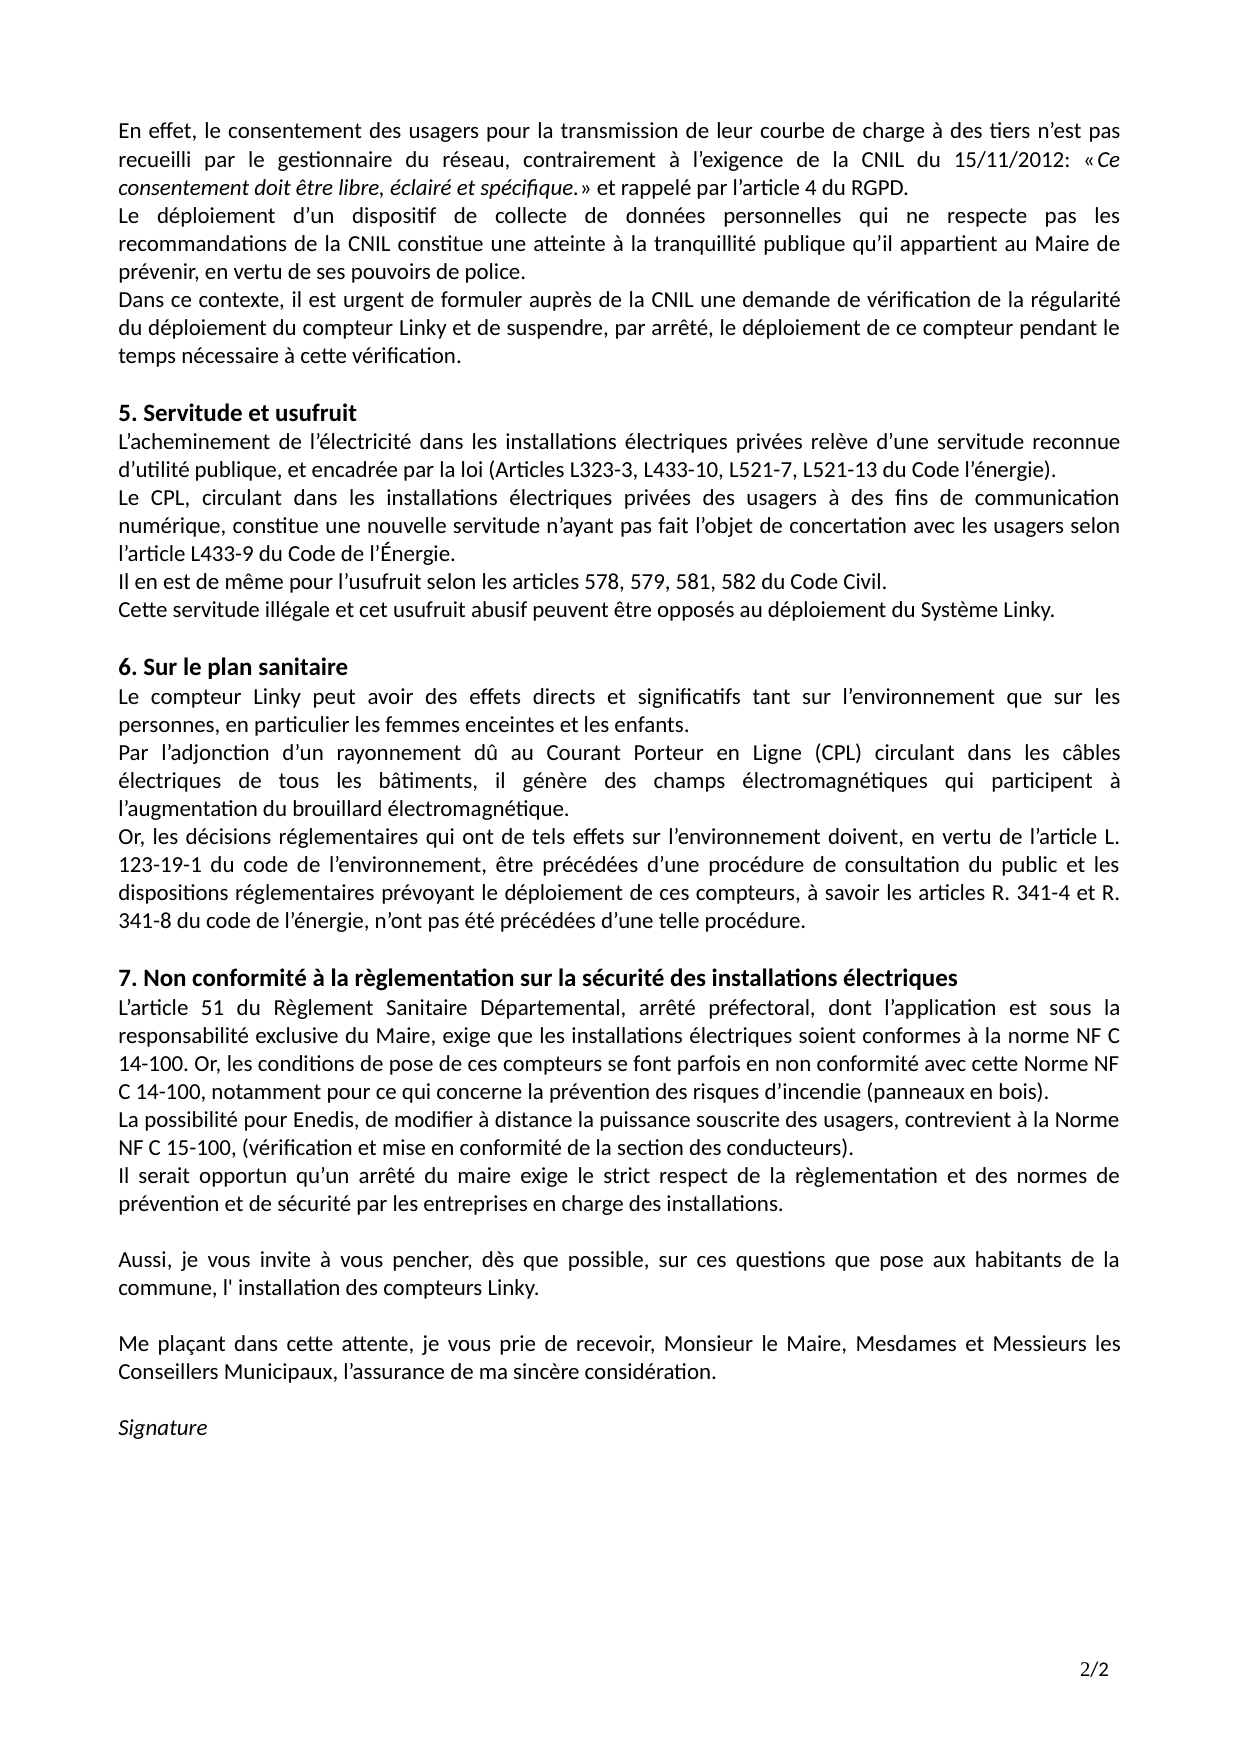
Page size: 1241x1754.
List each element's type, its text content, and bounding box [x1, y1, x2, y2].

text L’acheminement de l’électricité dans les installations électriques privées relève d’une servitude reconnue d’utilité publique, et encadrée par la loi (Articles L323-3, L433-10, L521-7, L521-13 du Code l’énergie). [118, 427, 1122, 483]
text Or, les décisions réglementaires qui ont de tels effets sur l’environnement doivent, en vertu de l’article L. 123-19-1 du code de l’environnement, être précédées d’une procédure de consultation du public et les dispositions réglementaires prévoyant le déploiement de ces compteurs, à savoir les articles R. 341-4 et R. 341-8 du code de l’énergie, n’ont pas été précédées d’une telle procédure. [118, 822, 1122, 934]
text Le CPL, circulant dans les installations électriques privées des usagers à des fins de communication numérique, constitue une nouvelle servitude n’ayant pas fait l’objet de concertation avec les usagers selon l’article L433-9 du Code de l’Énergie. [118, 483, 1122, 567]
text 5. Servitude et usufruit [118, 397, 1122, 427]
text Signature [118, 1413, 1122, 1441]
text Le déploiement d’un dispositif de collecte de données personnelles qui ne respecte pas les recommandations de la CNIL constitue une atteinte à la tranquillité publique qu’il appartient au Maire de prévenir, en vertu de ses pouvoirs de police. [118, 201, 1122, 285]
text Il serait opportun qu’un arrêté du maire exige le strict respect de la règlementation et des normes de prévention et de sécurité par les entreprises en charge des installations. [118, 1161, 1122, 1217]
text Par l’adjonction d’un rayonnement dû au Courant Porteur en Ligne (CPL) circulant dans les câbles électriques de tous les bâtiments, il génère des champs électromagnétiques qui participent à l’augmentation du brouillard électromagnétique. [118, 738, 1122, 822]
text Cette servitude illégale et cet usufruit abusif peuvent être opposés au déploiement du Système Linky. [118, 596, 1122, 623]
text La possibilité pour Enedis, de modifier à distance la puissance souscrite des usagers, contrevient à la Norme NF C 15-100, (vérification et mise en conformité de la section des conducteurs). [118, 1105, 1122, 1161]
text L’article 51 du Règlement Sanitaire Départemental, arrêté préfectoral, dont l’application est sous la responsabilité exclusive du Maire, exige que les installations électriques soient conformes à la norme NF C 14-100. Or, les conditions de pose de ces compteurs se font parfois en non conformité avec cette Norme NF C 14-100, notamment pour ce qui concerne la prévention des risques d’incendie (panneaux en bois). [118, 993, 1122, 1105]
text Le compteur Linky peut avoir des effets directs et significatifs tant sur l’environnement que sur les personnes, en particulier les femmes enceintes et les enfants. [118, 682, 1122, 738]
text Dans ce contexte, il est urgent de formuler auprès de la CNIL une demande de vérification de la régularité du déploiement du compteur Linky et de suspendre, par arrêté, le déploiement de ce compteur pendant le temps nécessaire à cette vérification. [118, 285, 1122, 369]
text En effet, le consentement des usagers pour la transmission de leur courbe de charge à des tiers n’est pas recueilli par le gestionnaire du réseau, contrairement à l’exigence de la CNIL du 15/11/2012: «Ce consentement doit être libre, éclairé et spécifique.» et rappelé par l’article 4 du RGPD. [118, 117, 1122, 201]
text 7. Non conformité à la règlementation sur la sécurité des installations électriques [118, 962, 1122, 993]
text Aussi, je vous invite à vous pencher, dès que possible, sur ces questions que pose aux habitants de la commune, l' installation des compteurs Linky. [118, 1245, 1122, 1301]
text Me plaçant dans cette attente, je vous prie de recevoir, Monsieur le Maire, Mesdames et Messieurs les Conseillers Municipaux, l’assurance de ma sincère considération. [118, 1329, 1122, 1385]
text Il en est de même pour l’usufruit selon les articles 578, 579, 581, 582 du Code Civil. [118, 567, 1122, 596]
text 6. Sur le plan sanitaire [118, 652, 1122, 682]
